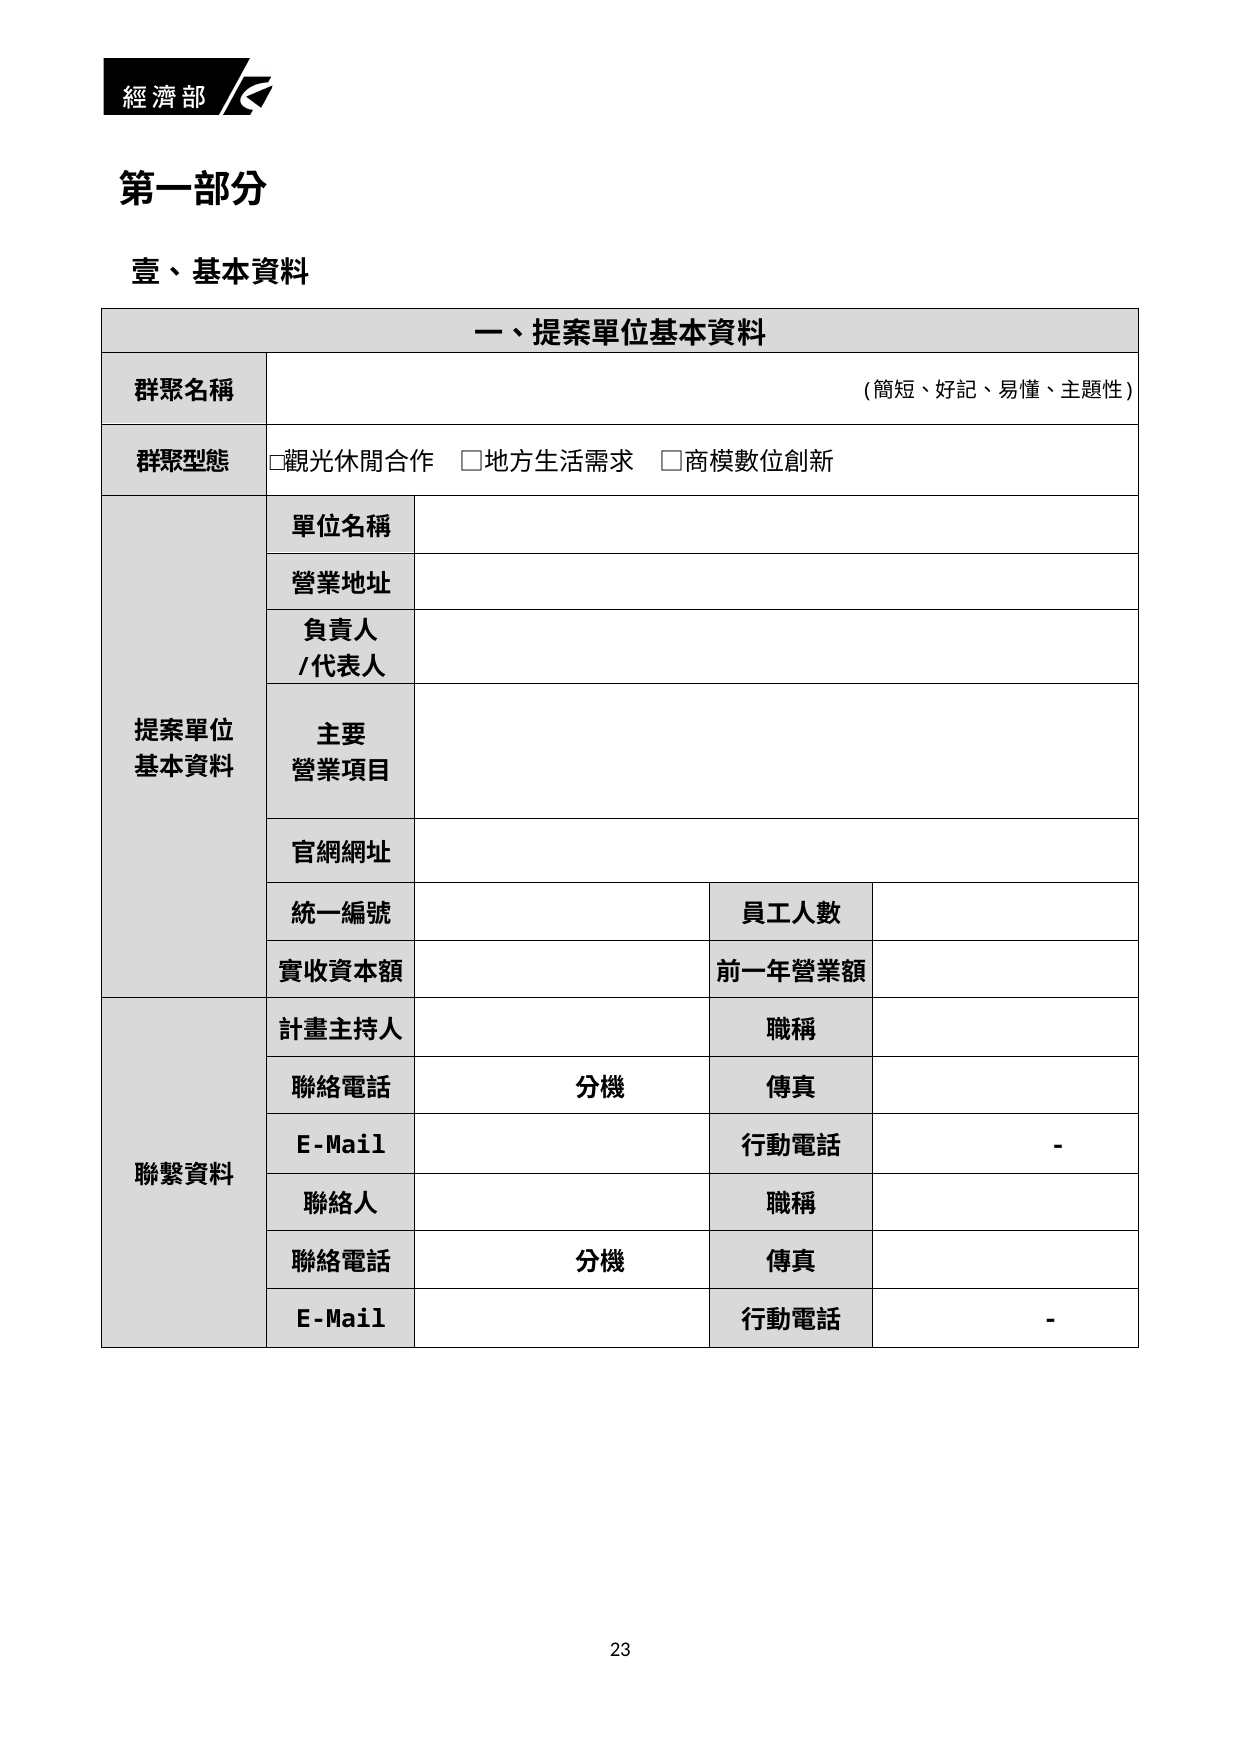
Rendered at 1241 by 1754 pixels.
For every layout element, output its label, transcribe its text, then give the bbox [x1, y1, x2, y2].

table_cell 實收資本額 [267, 941, 414, 997]
table_cell 計畫主持人 [267, 998, 414, 1056]
table_cell 聯繫資料 [102, 998, 266, 1347]
table_cell - [873, 1289, 1138, 1347]
table_cell 聯絡電話 [267, 1057, 414, 1113]
table_cell [873, 941, 1138, 997]
text 第一部分 [118, 163, 1122, 213]
table_cell 群聚名稱 [102, 353, 266, 423]
table_cell 負責人 /代表人 [267, 610, 414, 683]
table_cell [415, 941, 709, 997]
table_cell 官網網址 [267, 819, 414, 882]
table_cell 群聚型態 [102, 425, 266, 495]
table_cell [415, 819, 1138, 882]
table_cell [415, 1289, 709, 1347]
table_cell 職稱 [710, 998, 872, 1056]
table_cell 聯絡電話 [267, 1231, 414, 1288]
table_cell 行動電話 [710, 1114, 872, 1173]
table_cell [415, 883, 709, 940]
table_cell 主要 營業項目 [267, 684, 414, 818]
table_cell 營業地址 [267, 554, 414, 609]
table_cell 職稱 [710, 1174, 872, 1230]
table_cell 傳真 [710, 1057, 872, 1113]
table_cell 員工人數 [710, 883, 872, 940]
table_cell [873, 998, 1138, 1056]
table_cell [415, 684, 1138, 818]
table_cell (簡短、好記、易懂、主題性) [267, 353, 1138, 423]
table_cell E-Mail [267, 1114, 414, 1173]
table_cell [873, 883, 1138, 940]
table_cell 傳真 [710, 1231, 872, 1288]
table_cell 分機 [415, 1057, 709, 1113]
table_header 一、提案單位基本資料 [102, 309, 1138, 352]
table_cell [415, 1114, 709, 1173]
table_cell 行動電話 [710, 1289, 872, 1347]
table_cell 單位名稱 [267, 496, 414, 552]
table_cell [415, 496, 1138, 552]
table_cell □觀光休閒合作 □地方生活需求 □商模數位創新 [267, 425, 1138, 495]
table_cell [873, 1231, 1138, 1288]
table_cell 統一編號 [267, 883, 414, 940]
table_cell E-Mail [267, 1289, 414, 1347]
table_cell 聯絡人 [267, 1174, 414, 1230]
table_cell [415, 554, 1138, 609]
list 基本資料 [131, 243, 1122, 293]
table_cell [415, 998, 709, 1056]
table_cell - [873, 1114, 1138, 1173]
table_cell [415, 1174, 709, 1230]
table_cell 分機 [415, 1231, 709, 1288]
table_cell 前一年營業額 [710, 941, 872, 997]
table_cell [415, 610, 1138, 683]
table_cell [873, 1174, 1138, 1230]
table_cell [873, 1057, 1138, 1113]
table_cell 提案單位 基本資料 [102, 496, 266, 997]
